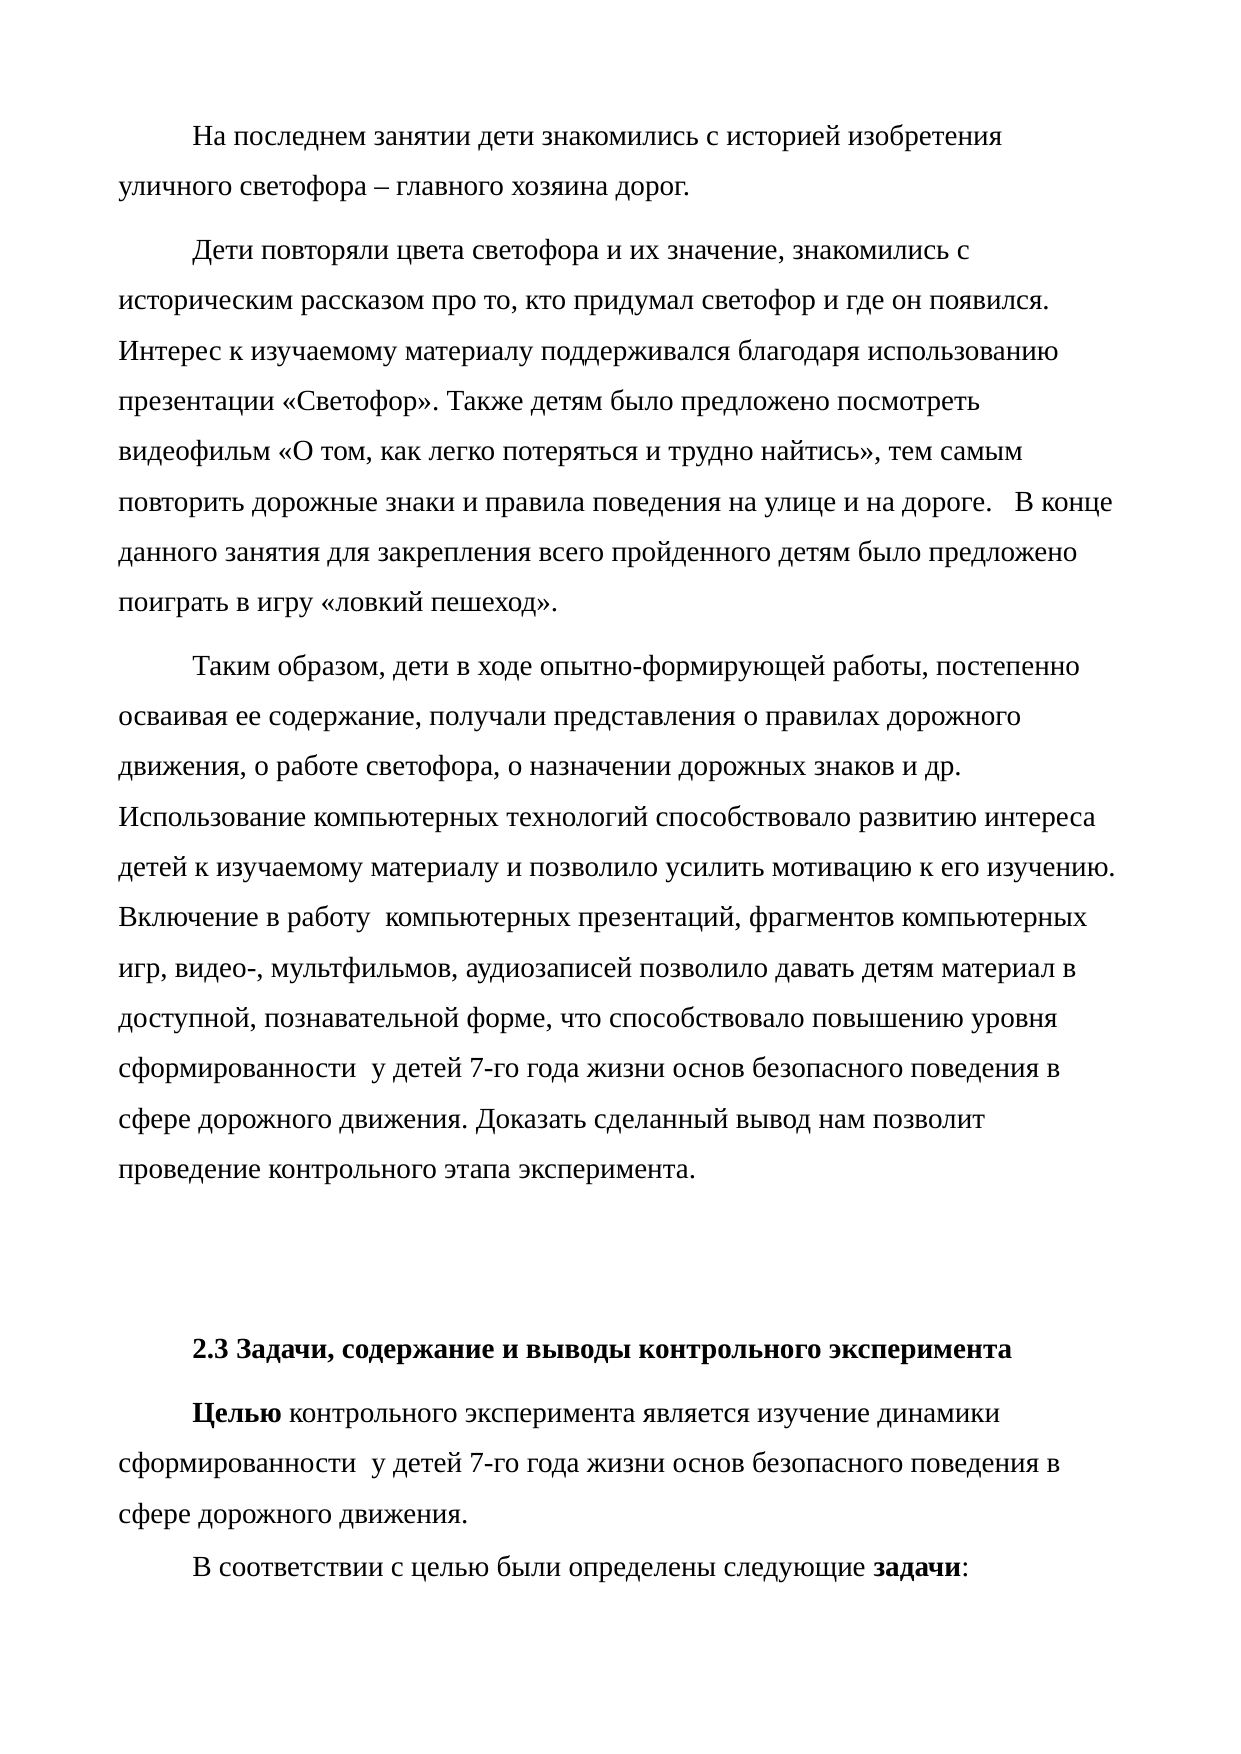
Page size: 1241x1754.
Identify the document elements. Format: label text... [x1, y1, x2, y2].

text В соответствии с целью были определены следующие задачи: [118, 1549, 1122, 1583]
text Дети повторяли цвета светофора и их значение, знакомились с историческим рассказом про то, кто придумал светофор и где он появился. Интерес к изучаемому материалу поддерживался благодаря использованию презентации «Светофор». Также детям было предложено посмотреть видеофильм «О том, как легко потеряться и трудно найтись», тем самым повторить дорожные знаки и правила поведения на улице и на дороге. В конце данного занятия для закрепления всего пройденного детям было предложено поиграть в игру «ловкий пешеход». [118, 232, 1122, 618]
text На последнем занятии дети знакомились с историей изобретения уличного светофора – главного хозяина дорог. [118, 118, 1122, 202]
text 2.3 Задачи, содержание и выводы контрольного эксперимента [118, 1332, 1122, 1365]
text Целью контрольного эксперимента является изучение динамики сформированности у детей 7-го года жизни основ безопасного поведения в сфере дорожного движения. [118, 1395, 1122, 1529]
text Таким образом, дети в ходе опытно-формирующей работы, постепенно осваивая ее содержание, получали представления о правилах дорожного движения, о работе светофора, о назначении дорожных знаков и др. Использование компьютерных технологий способствовало развитию интереса детей к изучаемому материалу и позволило усилить мотивацию к его изучению. Включение в работу компьютерных презентаций, фрагментов компьютерных игр, видео-, мультфильмов, аудиозаписей позволило давать детям материал в доступной, познавательной форме, что способствовало повышению уровня сформированности у детей 7-го года жизни основ безопасного поведения в сфере дорожного движения. Доказать сделанный вывод нам позволит проведение контрольного этапа эксперимента. [118, 648, 1122, 1184]
